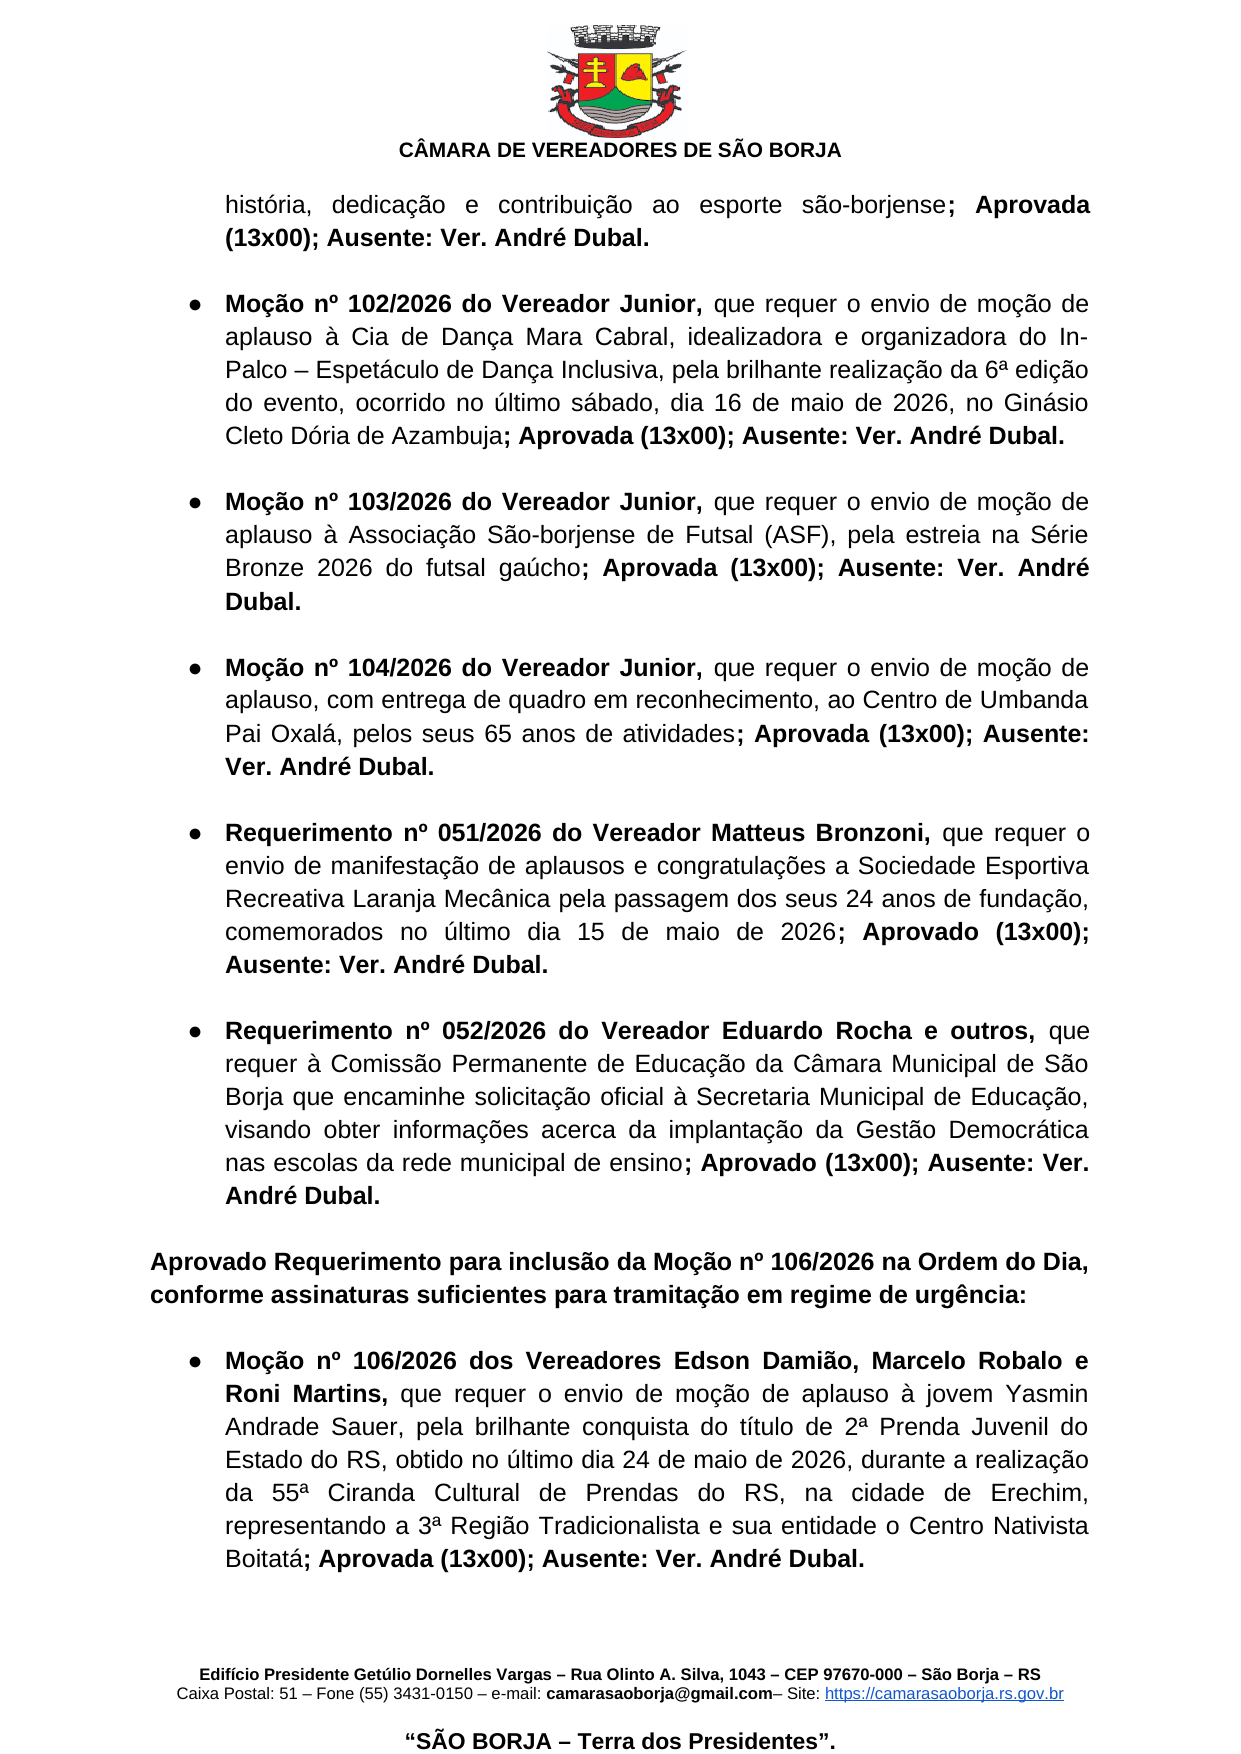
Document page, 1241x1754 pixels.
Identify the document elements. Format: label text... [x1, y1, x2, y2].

list Moção nº 104/2026 do Vereador Junior, que requer o envio de moção de aplauso, com entrega de quadro em reconhecimento, ao Centro de Umbanda Pai Oxalá, pelos seus 65 anos de atividades; Aprovada (13x00); Ausente: Ver. André Dubal. [187, 652, 1090, 780]
list Requerimento nº 052/2026 do Vereador Eduardo Rocha e outros, que requer à Comissão Permanente de Educação da Câmara Municipal de São Borja que encaminhe solicitação oficial à Secretaria Municipal de Educação, visando obter informações acerca da implantação da Gestão Democrática nas escolas da rede municipal de ensino; Aprovado (13x00); Ausente: Ver. André Dubal. [187, 1016, 1090, 1209]
text Aprovado Requerimento para inclusão da Moção nº 106/2026 na Ordem do Dia, conforme assinaturas suficientes para tramitação em regime de urgência: [150, 1247, 1090, 1309]
picture [547, 25, 687, 138]
list Moção nº 103/2026 do Vereador Junior, que requer o envio de moção de aplauso à Associação São-borjense de Futsal (ASF), pela estreia na Série Bronze 2026 do futsal gaúcho; Aprovada (13x00); Ausente: Ver. André Dubal. [187, 487, 1090, 615]
list Moção nº 102/2026 do Vereador Junior, que requer o envio de moção de aplauso à Cia de Dança Mara Cabral, idealizadora e organizadora do In-Palco – Espetáculo de Dança Inclusiva, pela brilhante realização da 6ª edição do evento, ocorrido no último sábado, dia 16 de maio de 2026, no Ginásio Cleto Dória de Azambuja; Aprovada (13x00); Ausente: Ver. André Dubal. [187, 289, 1090, 450]
list Requerimento nº 051/2026 do Vereador Matteus Bronzoni, que requer o envio de manifestação de aplausos e congratulações a Sociedade Esportiva Recreativa Laranja Mecânica pela passagem dos seus 24 anos de fundação, comemorados no último dia 15 de maio de 2026; Aprovado (13x00); Ausente: Ver. André Dubal. [187, 818, 1090, 978]
list história, dedicação e contribuição ao esporte são-borjense; Aprovada (13x00); Ausente: Ver. André Dubal. [187, 190, 1090, 252]
list Moção nº 106/2026 dos Vereadores Edson Damião, Marcelo Robalo e Roni Martins, que requer o envio de moção de aplauso à jovem Yasmin Andrade Sauer, pela brilhante conquista do título de 2ª Prenda Juvenil do Estado do RS, obtido no último dia 24 de maio de 2026, durante a realização da 55ª Ciranda Cultural de Prendas do RS, na cidade de Erechim, representando a 3ª Região Tradicionalista e sua entidade o Centro Nativista Boitatá; Aprovada (13x00); Ausente: Ver. André Dubal. [187, 1346, 1090, 1573]
